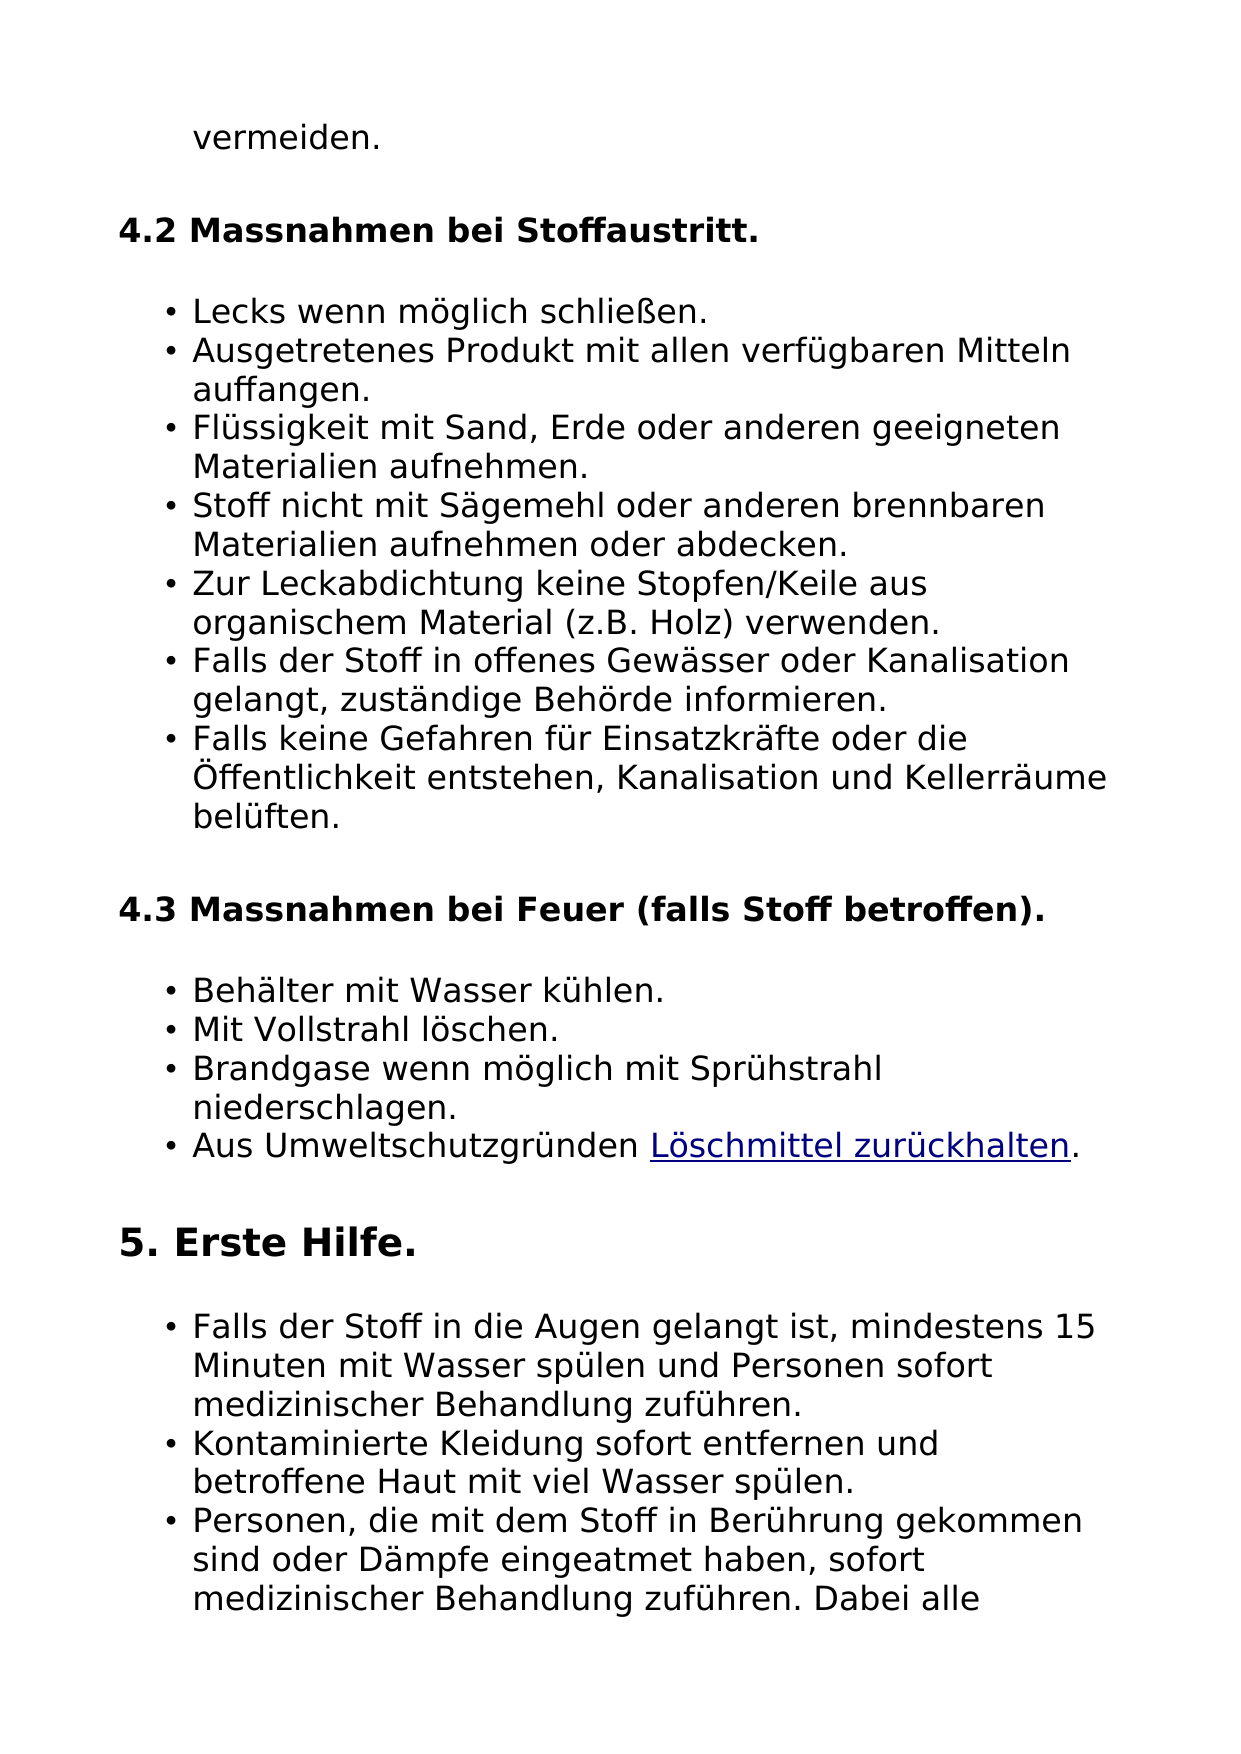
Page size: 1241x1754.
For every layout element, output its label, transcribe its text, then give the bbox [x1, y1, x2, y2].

list Falls keine Gefahren für Einsatzkräfte oder die Öffentlichkeit entstehen, Kanalisation und Kellerräume belüften. [177, 720, 1122, 836]
subtitle 4.3 Massnahmen bei Feuer (falls Stoff betroffen). [118, 891, 1122, 929]
list Stoff nicht mit Sägemehl oder anderen brennbaren Materialien aufnehmen oder abdecken. [177, 487, 1122, 564]
list Zur Leckabdichtung keine Stopfen/Keile aus organischem Material (z.B. Holz) verwenden. [177, 564, 1122, 642]
list Ausgetretenes Produkt mit allen verfügbaren Mitteln auffangen. [177, 331, 1122, 409]
list vermeiden. [177, 118, 1122, 157]
list Lecks wenn möglich schließen. [177, 292, 1122, 331]
list Kontaminierte Kleidung sofort entfernen und betroffene Haut mit viel Wasser spülen. [177, 1424, 1122, 1502]
list Flüssigkeit mit Sand, Erde oder anderen geeigneten Materialien aufnehmen. [177, 409, 1122, 487]
list Personen, die mit dem Stoff in Berührung gekommen sind oder Dämpfe eingeatmet haben, sofort medizinischer Behandlung zuführen. Dabei alle [177, 1502, 1122, 1618]
list Brandgase wenn möglich mit Sprühstrahl niederschlagen. [177, 1049, 1122, 1127]
subtitle 4.2 Massnahmen bei Stoffaustritt. [118, 211, 1122, 250]
list Behälter mit Wasser kühlen. [177, 972, 1122, 1010]
subtitle 5. Erste Hilfe. [118, 1220, 1122, 1266]
list Falls der Stoff in die Augen gelangt ist, mindestens 15 Minuten mit Wasser spülen und Personen sofort medizinischer Behandlung zuführen. [177, 1307, 1122, 1424]
list Mit Vollstrahl löschen. [177, 1010, 1122, 1049]
list Falls der Stoff in offenes Gewässer oder Kanalisation gelangt, zuständige Behörde informieren. [177, 642, 1122, 720]
list Aus Umweltschutzgründen Löschmittel zurückhalten. [177, 1127, 1122, 1166]
